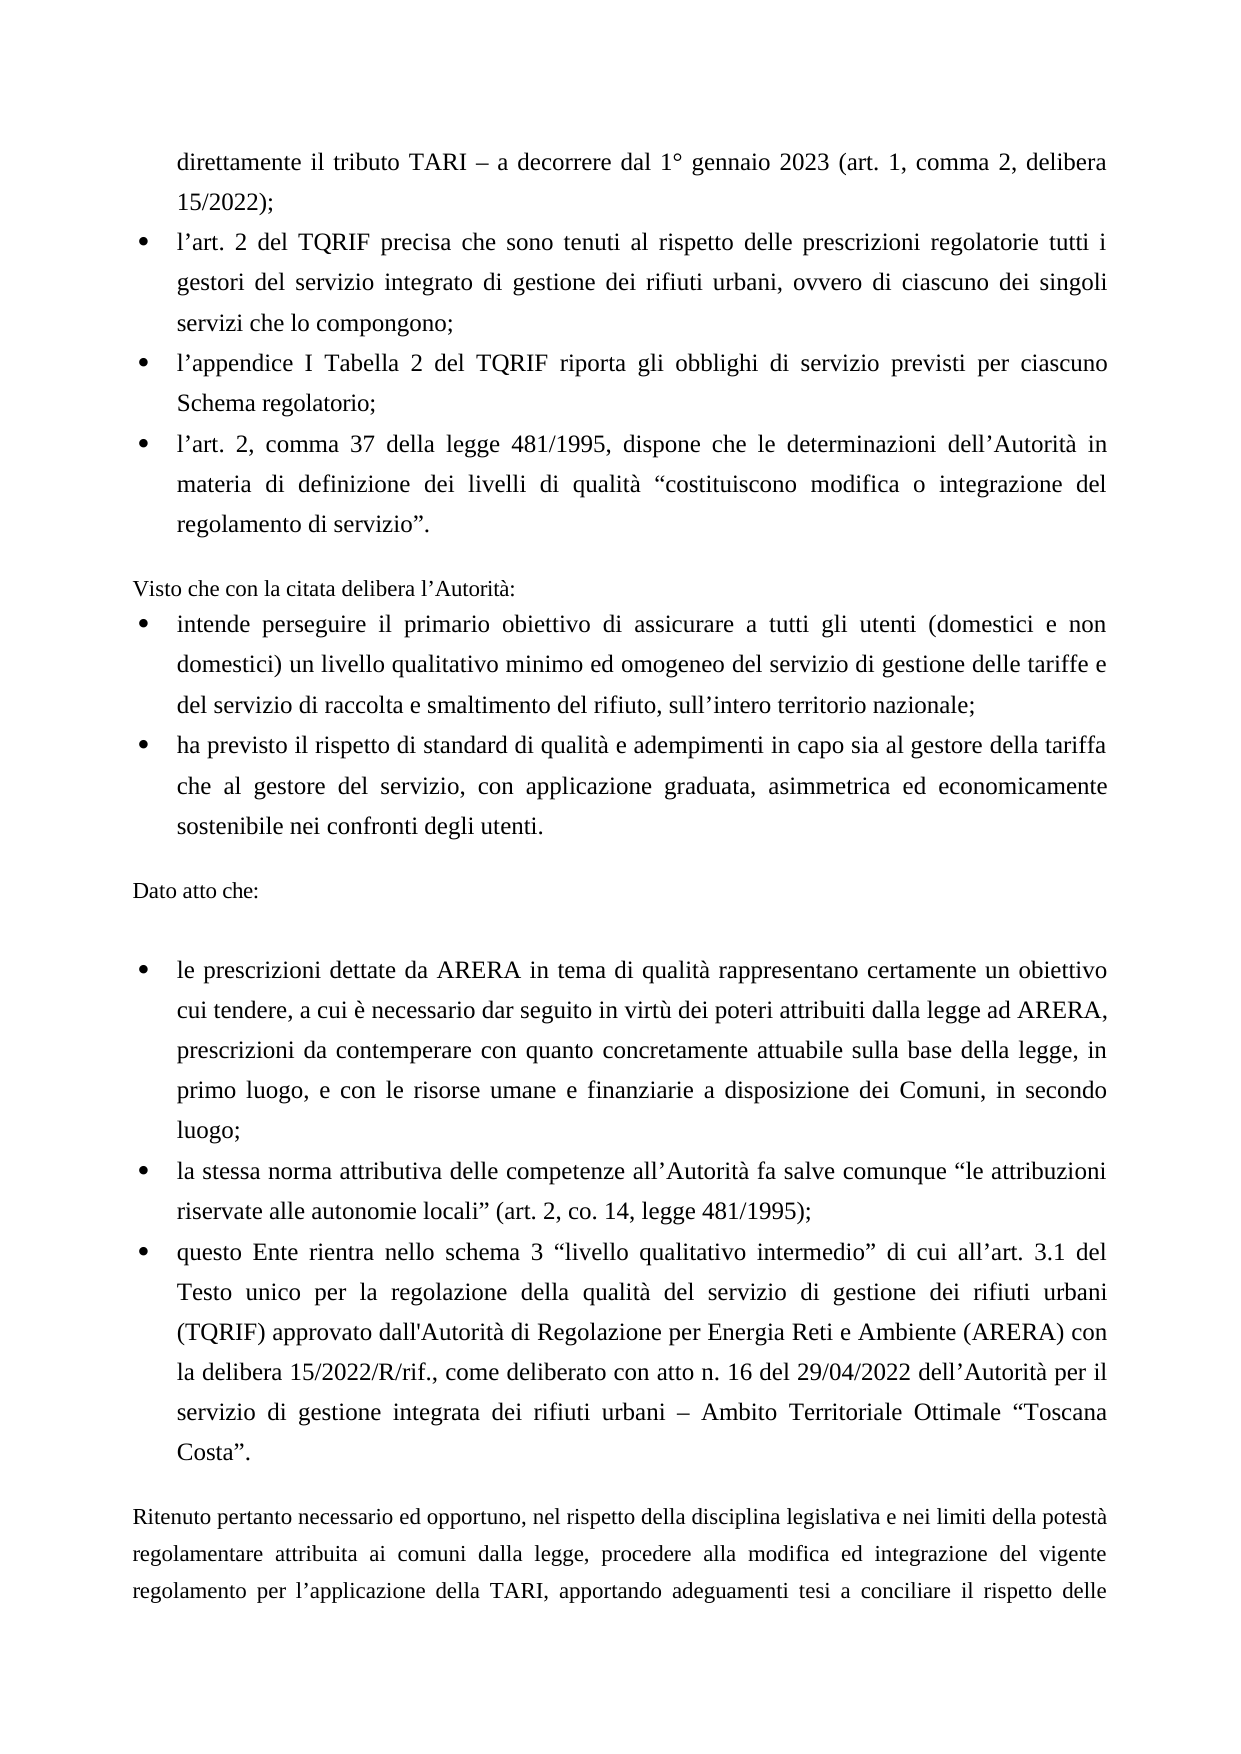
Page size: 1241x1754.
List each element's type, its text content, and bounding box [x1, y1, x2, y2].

list la stessa norma attributiva delle competenze all’Autorità fa salve comunque “le attribuzioni riservate alle autonomie locali” (art. 2, co. 14, legge 481/1995); [139, 1157, 1108, 1225]
list direttamente il tributo TARI – a decorrere dal 1° gennaio 2023 (art. 1, comma 2, delibera 15/2022); [139, 148, 1109, 216]
list ha previsto il rispetto di standard di qualità e adempimenti in capo sia al gestore della tariffa che al gestore del servizio, con applicazione graduata, asimmetrica ed economicamente sostenibile nei confronti degli utenti. [139, 732, 1108, 839]
list l’art. 2, comma 37 della legge 481/1995, dispone che le determinazioni dell’Autorità in materia di definizione dei livelli di qualità “costituiscono modifica o integrazione del regolamento di servizio”. [139, 430, 1108, 538]
list intende perseguire il primario obiettivo di assicurare a tutti gli utenti (domestici e non domestici) un livello qualitativo minimo ed omogeneo del servizio di gestione delle tariffe e del servizio di raccolta e smaltimento del rifiuto, sull’intero territorio nazionale; [139, 611, 1108, 718]
list l’art. 2 del TQRIF precisa che sono tenuti al rispetto delle prescrizioni regolatorie tutti i gestori del servizio integrato di gestione dei rifiuti urbani, ovvero di ciascuno dei singoli servizi che lo compongono; [139, 228, 1108, 336]
list l’appendice I Tabella 2 del TQRIF riporta gli obblighi di servizio previsti per ciascuno Schema regolatorio; [139, 349, 1109, 417]
text Ritenuto pertanto necessario ed opportuno, nel rispetto della disciplina legislativa e nei limiti della potestà regolamentare attribuita ai comuni dalla legge, procedere alla modifica ed integrazione del vigente regolamento per l’applicazione della TARI, apportando adeguamenti tesi a conciliare il rispetto delle [132, 1504, 1109, 1604]
list questo Ente rientra nello schema 3 “livello qualitativo intermedio” di cui all’art. 3.1 del Testo unico per la regolazione della qualità del servizio di gestione dei rifiuti urbani (TQRIF) approvato dall'Autorità di Regolazione per Energia Reti e Ambiente (ARERA) con la delibera 15/2022/R/rif., come deliberato con atto n. 16 del 29/04/2022 dell’Autorità per il servizio di gestione integrata dei rifiuti urbani – Ambito Territoriale Ottimale “Toscana Costa”. [139, 1238, 1108, 1466]
text Dato atto che: [132, 878, 1122, 903]
text Visto che con la citata delibera l’Autorità: [132, 576, 1122, 602]
list le prescrizioni dettate da ARERA in tema di qualità rappresentano certamente un obiettivo cui tendere, a cui è necessario dar seguito in virtù dei poteri attribuiti dalla legge ad ARERA, prescrizioni da contemperare con quanto concretamente attuabile sulla base della legge, in primo luogo, e con le risorse umane e finanziarie a disposizione dei Comuni, in secondo luogo; [139, 956, 1108, 1144]
